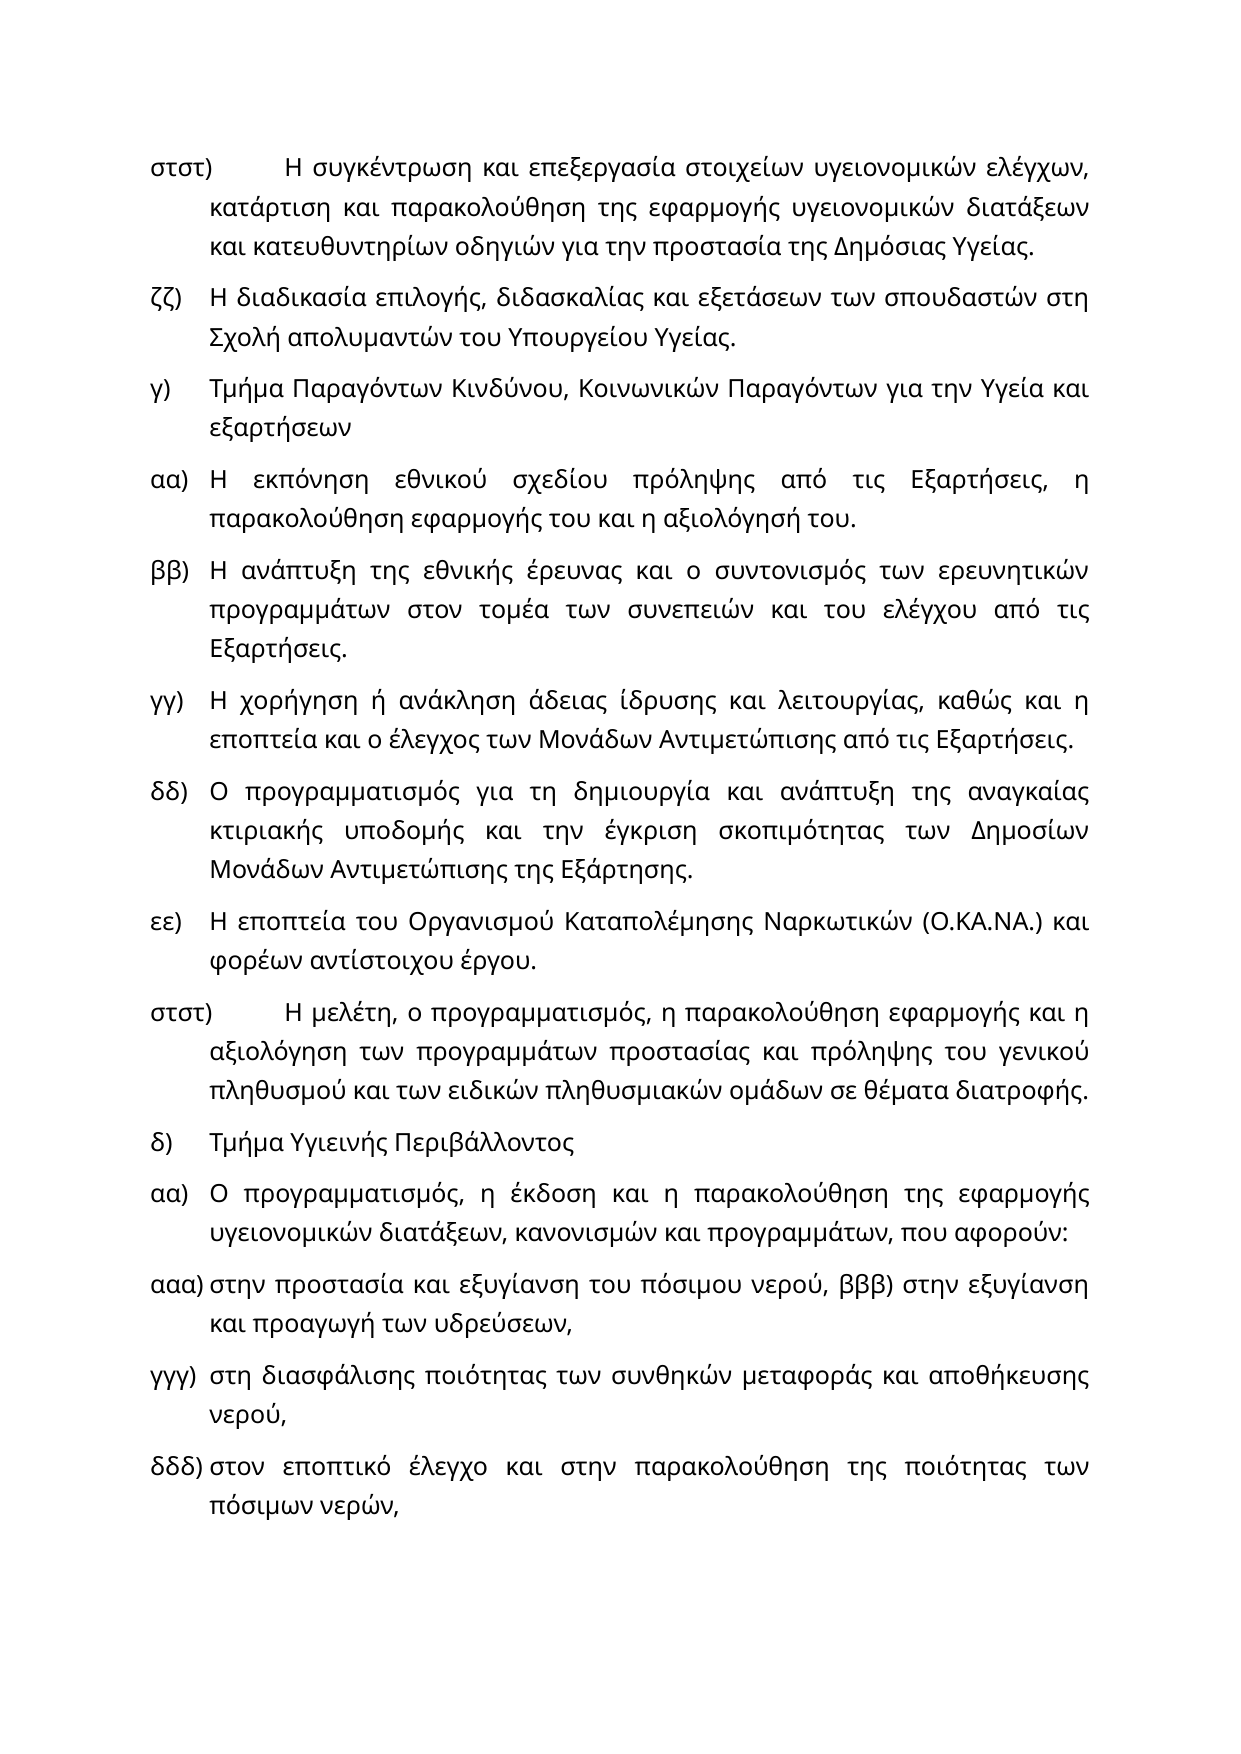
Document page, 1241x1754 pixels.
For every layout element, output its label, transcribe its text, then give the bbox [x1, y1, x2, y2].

list αα) Ο προγραμματισμός, η έκδοση και η παρακολούθηση της εφαρμογής υγειονομικών διατάξεων, κανονισμών και προγραμμάτων, που αφορούν: [150, 1176, 1090, 1249]
list στστ) Η συγκέντρωση και επεξεργασία στοιχείων υγειονομικών ελέγχων, κατάρτιση και παρακολούθηση της εφαρμογής υγειονομικών διατάξεων και κατευθυντηρίων οδηγιών για την προστασία της Δημόσιας Υγείας. [150, 150, 1090, 262]
list δ) Τμήμα Υγιεινής Περιβάλλοντος [150, 1124, 1090, 1158]
list δδδ) στον εποπτικό έλεγχο και στην παρακολούθηση της ποιότητας των πόσιμων νερών, [150, 1448, 1090, 1522]
list γγ) Η χορήγηση ή ανάκληση άδειας ίδρυσης και λειτουργίας, καθώς και η εποπτεία και ο έλεγχος των Μονάδων Αντιμετώπισης από τις Εξαρτήσεις. [150, 682, 1090, 756]
list στστ) Η μελέτη, ο προγραμματισμός, η παρακολούθηση εφαρμογής και η αξιολόγηση των προγραμμάτων προστασίας και πρόληψης του γενικού πληθυσμού και των ειδικών πληθυσμιακών ομάδων σε θέματα διατροφής. [150, 994, 1090, 1107]
list εε) Η εποπτεία του Οργανισμού Καταπολέμησης Ναρκωτικών (Ο.ΚΑ.ΝΑ.) και φορέων αντίστοιχου έργου. [150, 903, 1090, 977]
list αα) Η εκπόνηση εθνικού σχεδίου πρόληψης από τις Εξαρτήσεις, η παρακολούθηση εφαρμογής του και η αξιολόγησή του. [150, 462, 1090, 535]
list γ) Τμήμα Παραγόντων Κινδύνου, Κοινωνικών Παραγόντων για την Υγεία και εξαρτήσεων [150, 371, 1090, 444]
list ααα) στην προστασία και εξυγίανση του πόσιμου νερού, βββ) στην εξυγίανση και προαγωγή των υδρεύσεων, [150, 1267, 1090, 1340]
list ζζ) Η διαδικασία επιλογής, διδασκαλίας και εξετάσεων των σπουδαστών στη Σχολή απολυμαντών του Υπουργείου Υγείας. [150, 280, 1090, 353]
list γγγ) στη διασφάλισης ποιότητας των συνθηκών μεταφοράς και αποθήκευσης νερού, [150, 1357, 1090, 1431]
list δδ) Ο προγραμματισμός για τη δημιουργία και ανάπτυξη της αναγκαίας κτιριακής υποδομής και την έγκριση σκοπιμότητας των Δημοσίων Μονάδων Αντιμετώπισης της Εξάρτησης. [150, 773, 1090, 886]
list ββ) Η ανάπτυξη της εθνικής έρευνας και ο συντονισμός των ερευνητικών προγραμμάτων στον τομέα των συνεπειών και του ελέγχου από τις Εξαρτήσεις. [150, 552, 1090, 665]
